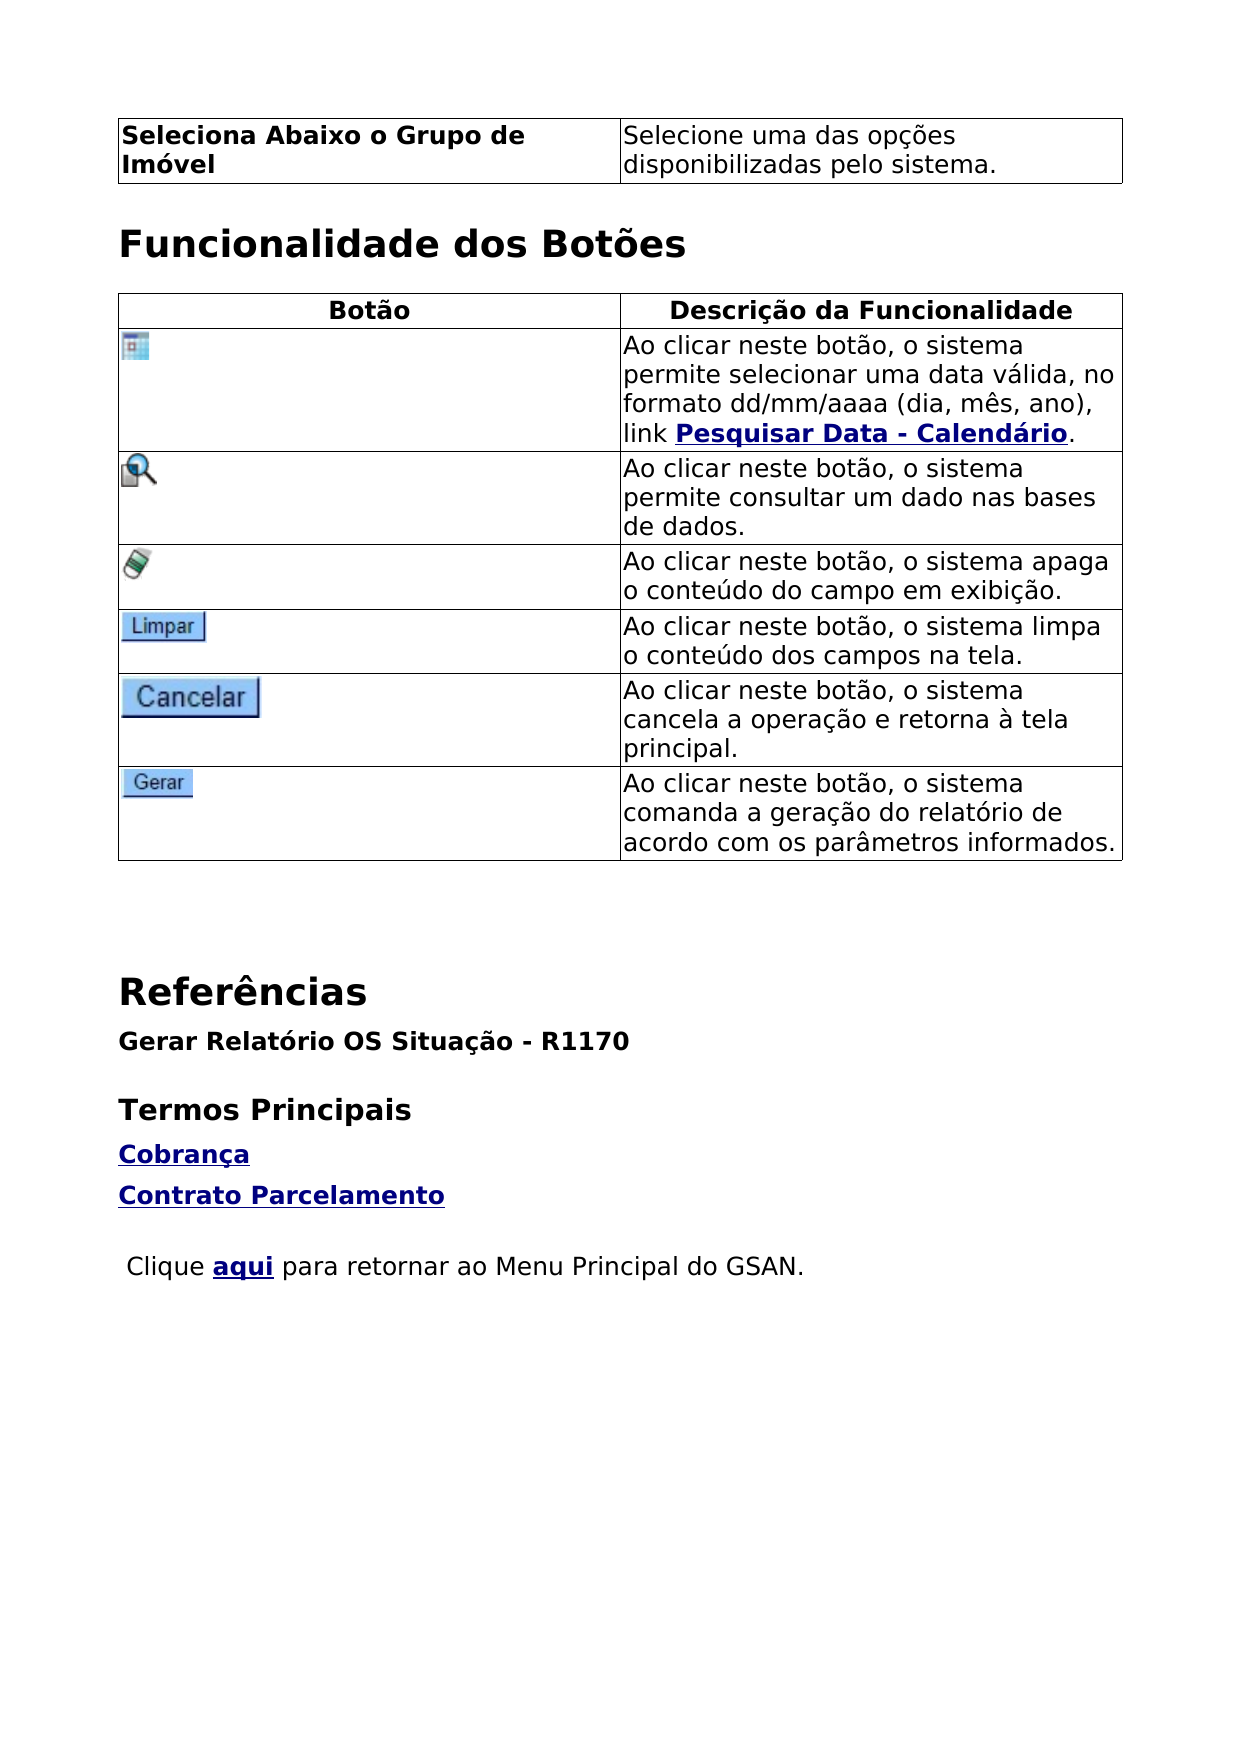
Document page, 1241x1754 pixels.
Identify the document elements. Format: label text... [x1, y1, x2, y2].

text Cobrança [118, 1140, 1122, 1169]
text Clique aqui para retornar ao Menu Principal do GSAN. [118, 1223, 1122, 1281]
table_cell Ao clicar neste botão, o sistema permite consultar um dado nas bases de dados. [621, 452, 1122, 544]
table_cell [119, 329, 620, 451]
table_header Descrição da Funcionalidade [621, 294, 1122, 328]
table_cell [119, 610, 620, 673]
picture [121, 676, 262, 718]
table_cell Ao clicar neste botão, o sistema permite selecionar uma data válida, no formato dd/mm/aaaa (dia, mês, ano), link Pesquisar Data - Calendário. [621, 329, 1122, 451]
table_cell Ao clicar neste botão, o sistema comanda a geração do relatório de acordo com os parâmetros informados. [621, 767, 1122, 860]
table_header Botão [119, 294, 620, 328]
picture [121, 611, 207, 643]
table_cell [119, 767, 620, 860]
table_cell Ao clicar neste botão, o sistema cancela a operação e retorna à tela principal. [621, 674, 1122, 766]
picture [121, 547, 153, 581]
subtitle Termos Principais [118, 1093, 1122, 1127]
subtitle Referências [118, 971, 1122, 1014]
table_cell [119, 674, 620, 766]
table_cell Ao clicar neste botão, o sistema apaga o conteúdo do campo em exibição. [621, 545, 1122, 609]
text Contrato Parcelamento [118, 1181, 1122, 1211]
picture [121, 331, 150, 360]
table_cell Selecione uma das opções disponibilizadas pelo sistema. [621, 119, 1122, 182]
picture [121, 769, 193, 799]
table_cell [119, 452, 620, 544]
table_cell Ao clicar neste botão, o sistema limpa o conteúdo dos campos na tela. [621, 610, 1122, 673]
picture [121, 453, 157, 487]
text Gerar Relatório OS Situação - R1170 [118, 1027, 1122, 1056]
table_cell Seleciona Abaixo o Grupo de Imóvel [119, 119, 620, 182]
subtitle Funcionalidade dos Botões [118, 222, 1122, 266]
table_cell [119, 545, 620, 609]
